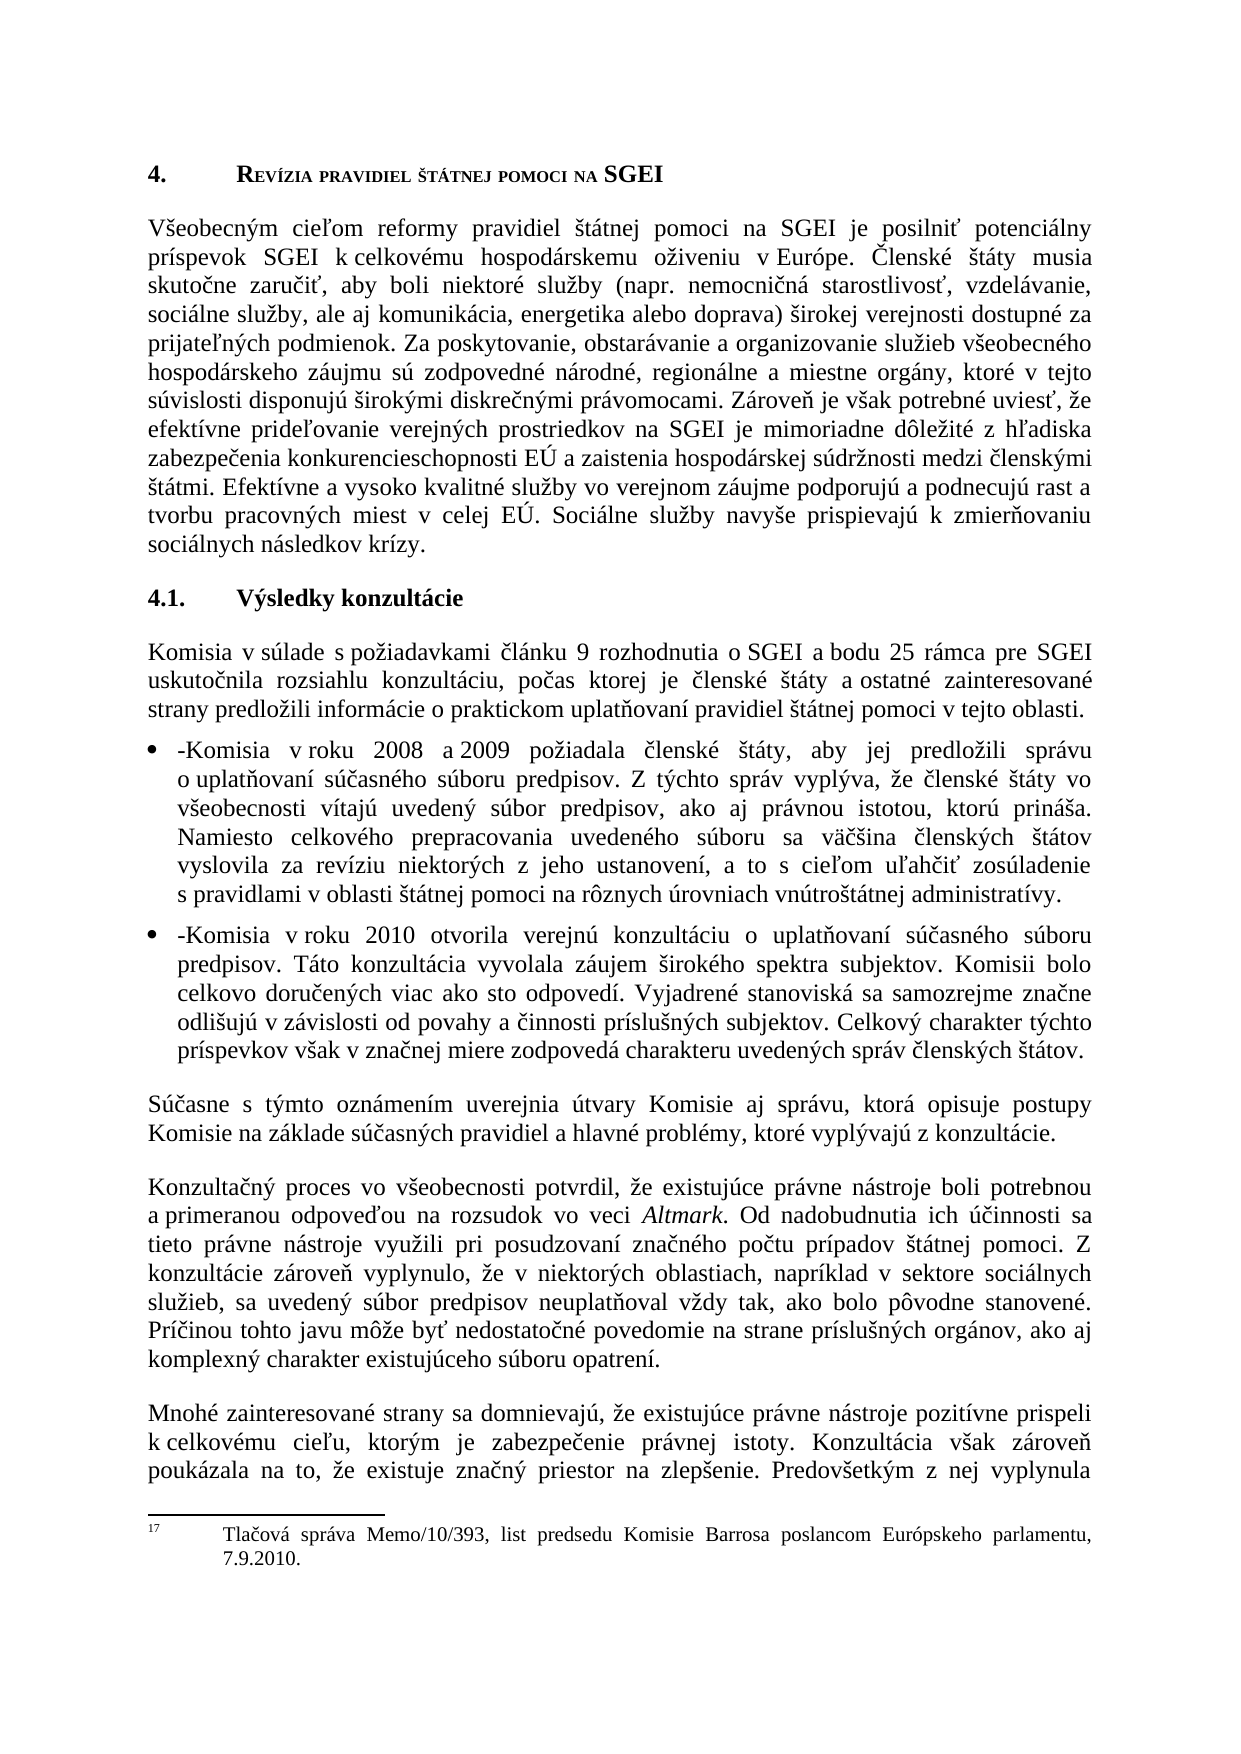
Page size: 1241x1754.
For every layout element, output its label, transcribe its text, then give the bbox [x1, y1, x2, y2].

list -Komisia v roku 2008 a 2009 požiadala členské štáty, aby jej predložili správu o uplatňovaní súčasného súboru predpisov. Z týchto správ vyplýva, že členské štáty vo všeobecnosti vítajú uvedený súbor predpisov, ako aj právnou istotou, ktorú prináša. Namiesto celkového prepracovania uvedeného súboru sa väčšina členských štátov vyslovila za revíziu niektorých z jeho ustanovení, a to s cieľom uľahčiť zosúladenie s pravidlami v oblasti štátnej pomoci na rôznych úrovniach vnútroštátnej administratívy. [148, 736, 1093, 908]
list -Komisia v roku 2010 otvorila verejnú konzultáciu o uplatňovaní súčasného súboru predpisov. Táto konzultácia vyvolala záujem širokého spektra subjektov. Komisii bolo celkovo doručených viac ako sto odpovedí. Vyjadrené stanoviská sa samozrejme značne odlišujú v závislosti od povahy a činnosti príslušných subjektov. Celkový charakter týchto príspevkov však v značnej miere zodpovedá charakteru uvedených správ členských štátov. [148, 921, 1093, 1064]
text Komisia v súlade s požiadavkami článku 9 rozhodnutia o SGEI a bodu 25 rámca pre SGEI uskutočnila rozsiahlu konzultáciu, počas ktorej je členské štáty a ostatné zainteresované strany predložili informácie o praktickom uplatňovaní pravidiel štátnej pomoci v tejto oblasti. [148, 637, 1093, 723]
subtitle 4. Revízia pravidiel štátnej pomoci na SGEI [148, 159, 1093, 188]
text Všeobecným cieľom reformy pravidiel štátnej pomoci na SGEI je posilniť potenciálny príspevok SGEI k celkovému hospodárskemu oživeniu v Európe. Členské štáty musia skutočne zaručiť, aby boli niektoré služby (napr. nemocničná starostlivosť, vzdelávanie, sociálne služby, ale aj komunikácia, energetika alebo doprava) širokej verejnosti dostupné za prijateľných podmienok. Za poskytovanie, obstarávanie a organizovanie služieb všeobecného hospodárskeho záujmu sú zodpovedné národné, regionálne a miestne orgány, ktoré v tejto súvislosti disponujú širokými diskrečnými právomocami. Zároveň je však potrebné uviesť, že efektívne prideľovanie verejných prostriedkov na SGEI je mimoriadne dôležité z hľadiska zabezpečenia konkurencieschopnosti EÚ a zaistenia hospodárskej súdržnosti medzi členskými štátmi. Efektívne a vysoko kvalitné služby vo verejnom záujme podporujú a podnecujú rast a tvorbu pracovných miest v celej EÚ. Sociálne služby navyše prispievajú k zmierňovaniu sociálnych následkov krízy. [148, 213, 1093, 558]
text Tlačová správa Memo/10/393, list predsedu Komisie Barrosa poslancom Európskeho parlamentu, 7.9.2010. [148, 1521, 1093, 1569]
text Súčasne s týmto oznámením uverejnia útvary Komisie aj správu, ktorá opisuje postupy Komisie na základe súčasných pravidiel a hlavné problémy, ktoré vyplývajú z konzultácie. [148, 1089, 1093, 1147]
subtitle 4.1. Výsledky konzultácie [148, 583, 1093, 612]
text Mnohé zainteresované strany sa domnievajú, že existujúce právne nástroje pozitívne prispeli k celkovému cieľu, ktorým je zabezpečenie právnej istoty. Konzultácia však zároveň poukázala na to, že existuje značný priestor na zlepšenie. Predovšetkým z nej vyplynula [148, 1398, 1093, 1484]
text Konzultačný proces vo všeobecnosti potvrdil, že existujúce právne nástroje boli potrebnou a primeranou odpoveďou na rozsudok vo veci Altmark. Od nadobudnutia ich účinnosti sa tieto právne nástroje využili pri posudzovaní značného počtu prípadov štátnej pomoci. Z konzultácie zároveň vyplynulo, že v niektorých oblastiach, napríklad v sektore sociálnych služieb, sa uvedený súbor predpisov neuplatňoval vždy tak, ako bolo pôvodne stanovené. Príčinou tohto javu môže byť nedostatočné povedomie na strane príslušných orgánov, ako aj komplexný charakter existujúceho súboru opatrení. [148, 1172, 1093, 1373]
